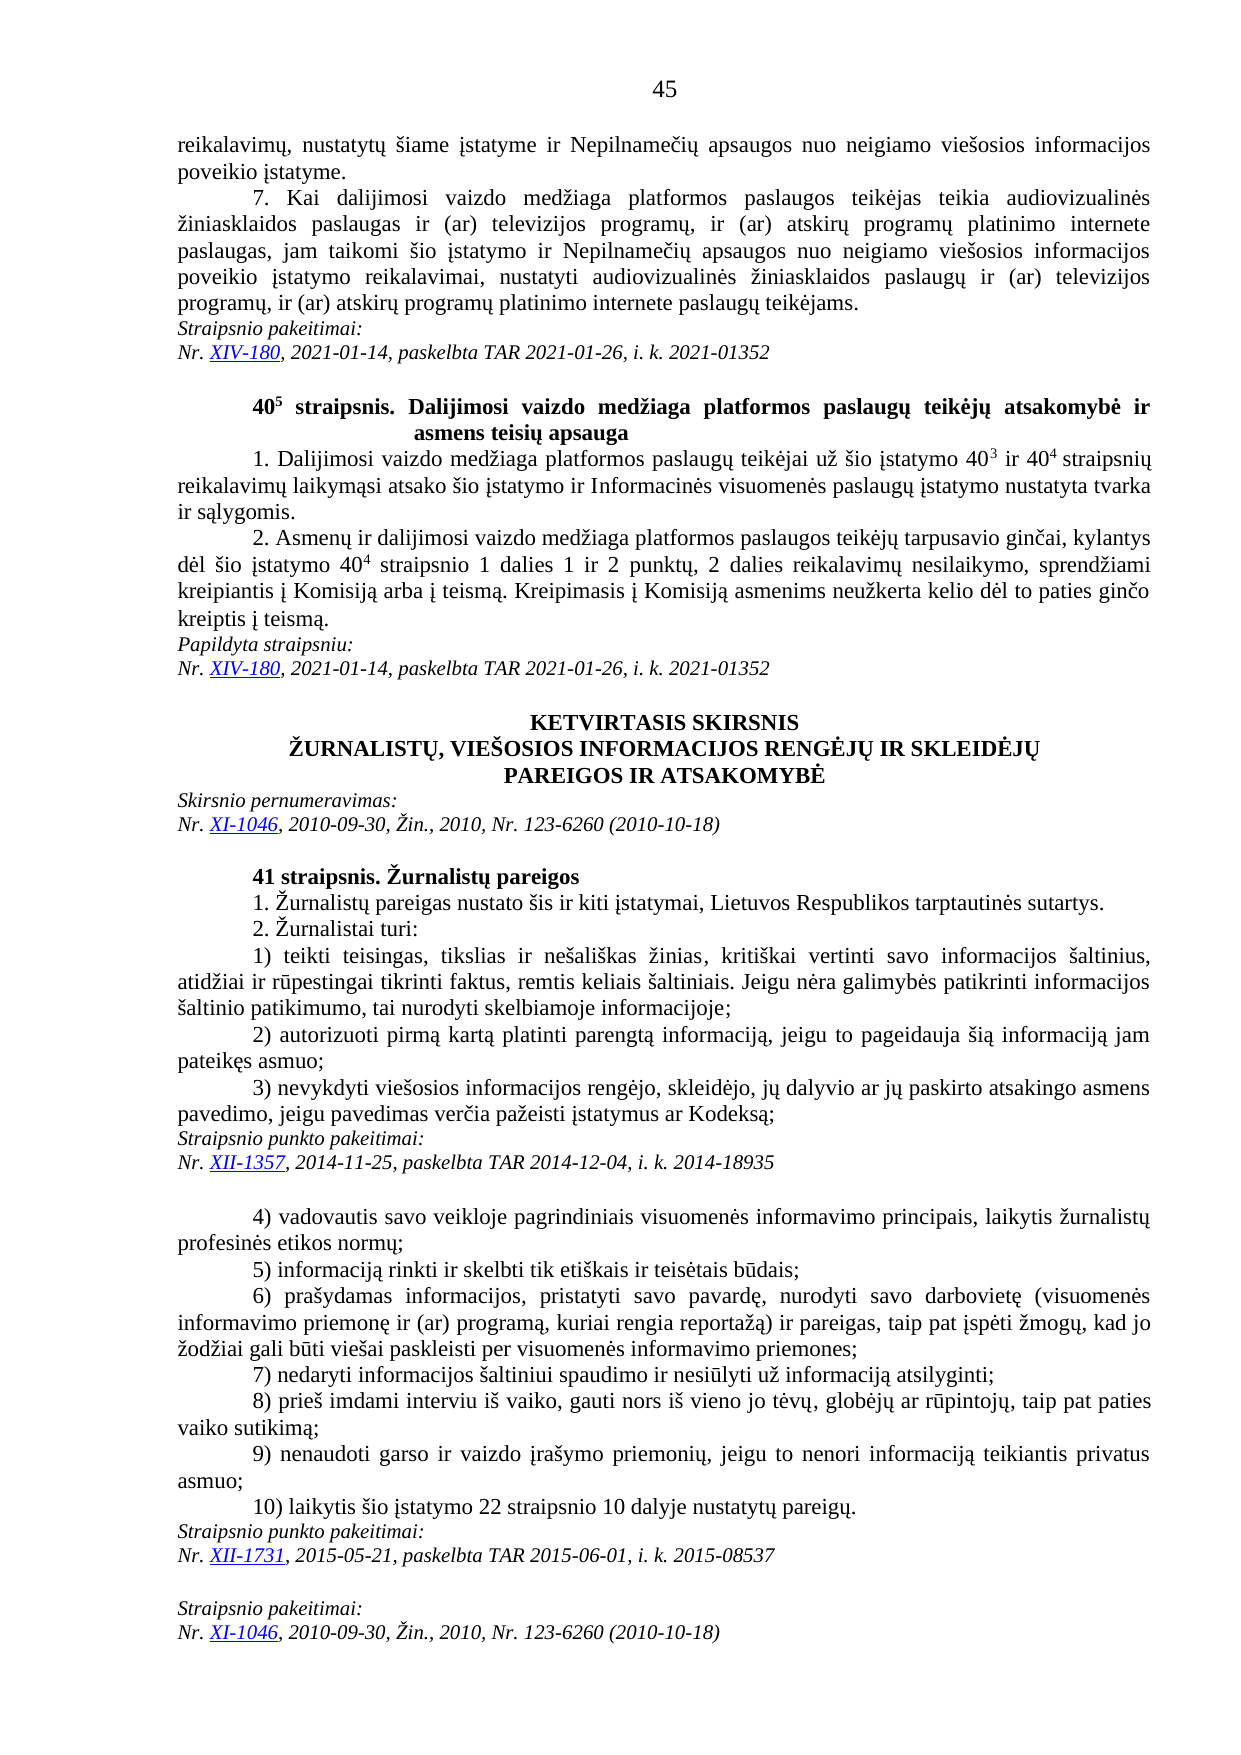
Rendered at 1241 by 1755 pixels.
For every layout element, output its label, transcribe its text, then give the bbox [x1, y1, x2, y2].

text 8) prieš imdami interviu iš vaiko, gauti nors iš vieno jo tėvų, globėjų ar rūpintojų, taip pat paties vaiko sutikimą; [177, 1388, 1152, 1440]
text 4) vadovautis savo veikloje pagrindiniais visuomenės informavimo principais, laikytis žurnalistų profesinės etikos normų; [177, 1203, 1152, 1256]
text 10) laikytis šio įstatymo 22 straipsnio 10 dalyje nustatytų pareigų. [177, 1493, 1152, 1519]
text 3) nevykdyti viešosios informacijos rengėjo, skleidėjo, jų dalyvio ar jų paskirto atsakingo asmens pavedimo, jeigu pavedimas verčia pažeisti įstatymus ar Kodeksą; [177, 1073, 1152, 1126]
text Straipsnio punkto pakeitimai: [177, 1126, 1152, 1150]
text 7) nedaryti informacijos šaltiniui spaudimo ir nesiūlyti už informaciją atsilyginti; [177, 1361, 1152, 1388]
text Straipsnio pakeitimai: [177, 1596, 1152, 1620]
text Nr. XI-1046, 2010-09-30, Žin., 2010, Nr. 123-6260 (2010-10-18) [177, 812, 1152, 836]
text 41 straipsnis. Žurnalistų pareigos [177, 863, 1152, 889]
text 1. Žurnalistų pareigas nustato šis ir kiti įstatymai, Lietuvos Respublikos tarptautinės sutartys. [177, 889, 1152, 915]
text 405 straipsnis. Dalijimosi vaizdo medžiaga platformos paslaugų teikėjų atsakomybė ir asmens teisių apsauga [252, 393, 1152, 445]
text Nr. XII-1731, 2015-05-21, paskelbta TAR 2015-06-01, i. k. 2015-08537 [177, 1543, 1152, 1567]
text 1) teikti teisingas, tikslias ir nešališkas žinias, kritiškai vertinti savo informacijos šaltinius, atidžiai ir rūpestingai tikrinti faktus, remtis keliais šaltiniais. Jeigu nėra galimybės patikrinti informacijos šaltinio patikimumo, tai nurodyti skelbiamoje informacijoje; [177, 942, 1152, 1021]
text 7. Kai dalijimosi vaizdo medžiaga platformos paslaugos teikėjas teikia audiovizualinės žiniasklaidos paslaugas ir (ar) televizijos programų, ir (ar) atskirų programų platinimo internete paslaugas, jam taikomi šio įstatymo ir Nepilnamečių apsaugos nuo neigiamo viešosios informacijos poveikio įstatymo reikalavimai, nustatyti audiovizualinės žiniasklaidos paslaugų ir (ar) televizijos programų, ir (ar) atskirų programų platinimo internete paslaugų teikėjams. [177, 184, 1152, 316]
text 2) autorizuoti pirmą kartą platinti parengtą informaciją, jeigu to pageidauja šią informaciją jam pateikęs asmuo; [177, 1021, 1152, 1073]
subtitle KETVIRTASIS skirsnis [177, 709, 1152, 736]
text Nr. XII-1357, 2014-11-25, paskelbta TAR 2014-12-04, i. k. 2014-18935 [177, 1150, 1152, 1174]
text Straipsnio pakeitimai: [177, 316, 1152, 340]
text 2. Žurnalistai turi: [177, 915, 1152, 942]
text 6) prašydamas informacijos, pristatyti savo pavardę, nurodyti savo darbovietę (visuomenės informavimo priemonę ir (ar) programą, kuriai rengia reportažą) ir pareigas, taip pat įspėti žmogų, kad jo žodžiai gali būti viešai paskleisti per visuomenės informavimo priemones; [177, 1282, 1152, 1361]
text 9) nenaudoti garso ir vaizdo įrašymo priemonių, jeigu to nenori informaciją teikiantis privatus asmuo; [177, 1440, 1152, 1493]
text pareigos IR atsakomybė [177, 762, 1152, 788]
text 1. Dalijimosi vaizdo medžiaga platformos paslaugų teikėjai už šio įstatymo 403 ir 404 straipsnių reikalavimų laikymąsi atsako šio įstatymo ir Informacinės visuomenės paslaugų įstatymo nustatyta tvarka ir sąlygomis. [177, 445, 1152, 524]
text Skirsnio pernumeravimas: [177, 788, 1152, 812]
text Nr. XI-1046, 2010-09-30, Žin., 2010, Nr. 123-6260 (2010-10-18) [177, 1620, 1152, 1644]
text Žurnalistų, viešosios informacijos rengėjų ir SKLEIDĖJŲ [177, 736, 1152, 762]
text Straipsnio punkto pakeitimai: [177, 1519, 1152, 1543]
text 5) informaciją rinkti ir skelbti tik etiškais ir teisėtais būdais; [177, 1256, 1152, 1282]
text Papildyta straipsniu: [177, 632, 1152, 656]
text reikalavimų, nustatytų šiame įstatyme ir Nepilnamečių apsaugos nuo neigiamo viešosios informacijos poveikio įstatyme. [177, 131, 1152, 184]
text 2. Asmenų ir dalijimosi vaizdo medžiaga platformos paslaugos teikėjų tarpusavio ginčai, kylantys dėl šio įstatymo 404 straipsnio 1 dalies 1 ir 2 punktų, 2 dalies reikalavimų nesilaikymo, sprendžiami kreipiantis į Komisiją arba į teismą. Kreipimasis į Komisiją asmenims neužkerta kelio dėl to paties ginčo kreiptis į teismą. [177, 524, 1152, 632]
text Nr. XIV-180, 2021-01-14, paskelbta TAR 2021-01-26, i. k. 2021-01352 [177, 340, 1152, 364]
text Nr. XIV-180, 2021-01-14, paskelbta TAR 2021-01-26, i. k. 2021-01352 [177, 656, 1152, 680]
